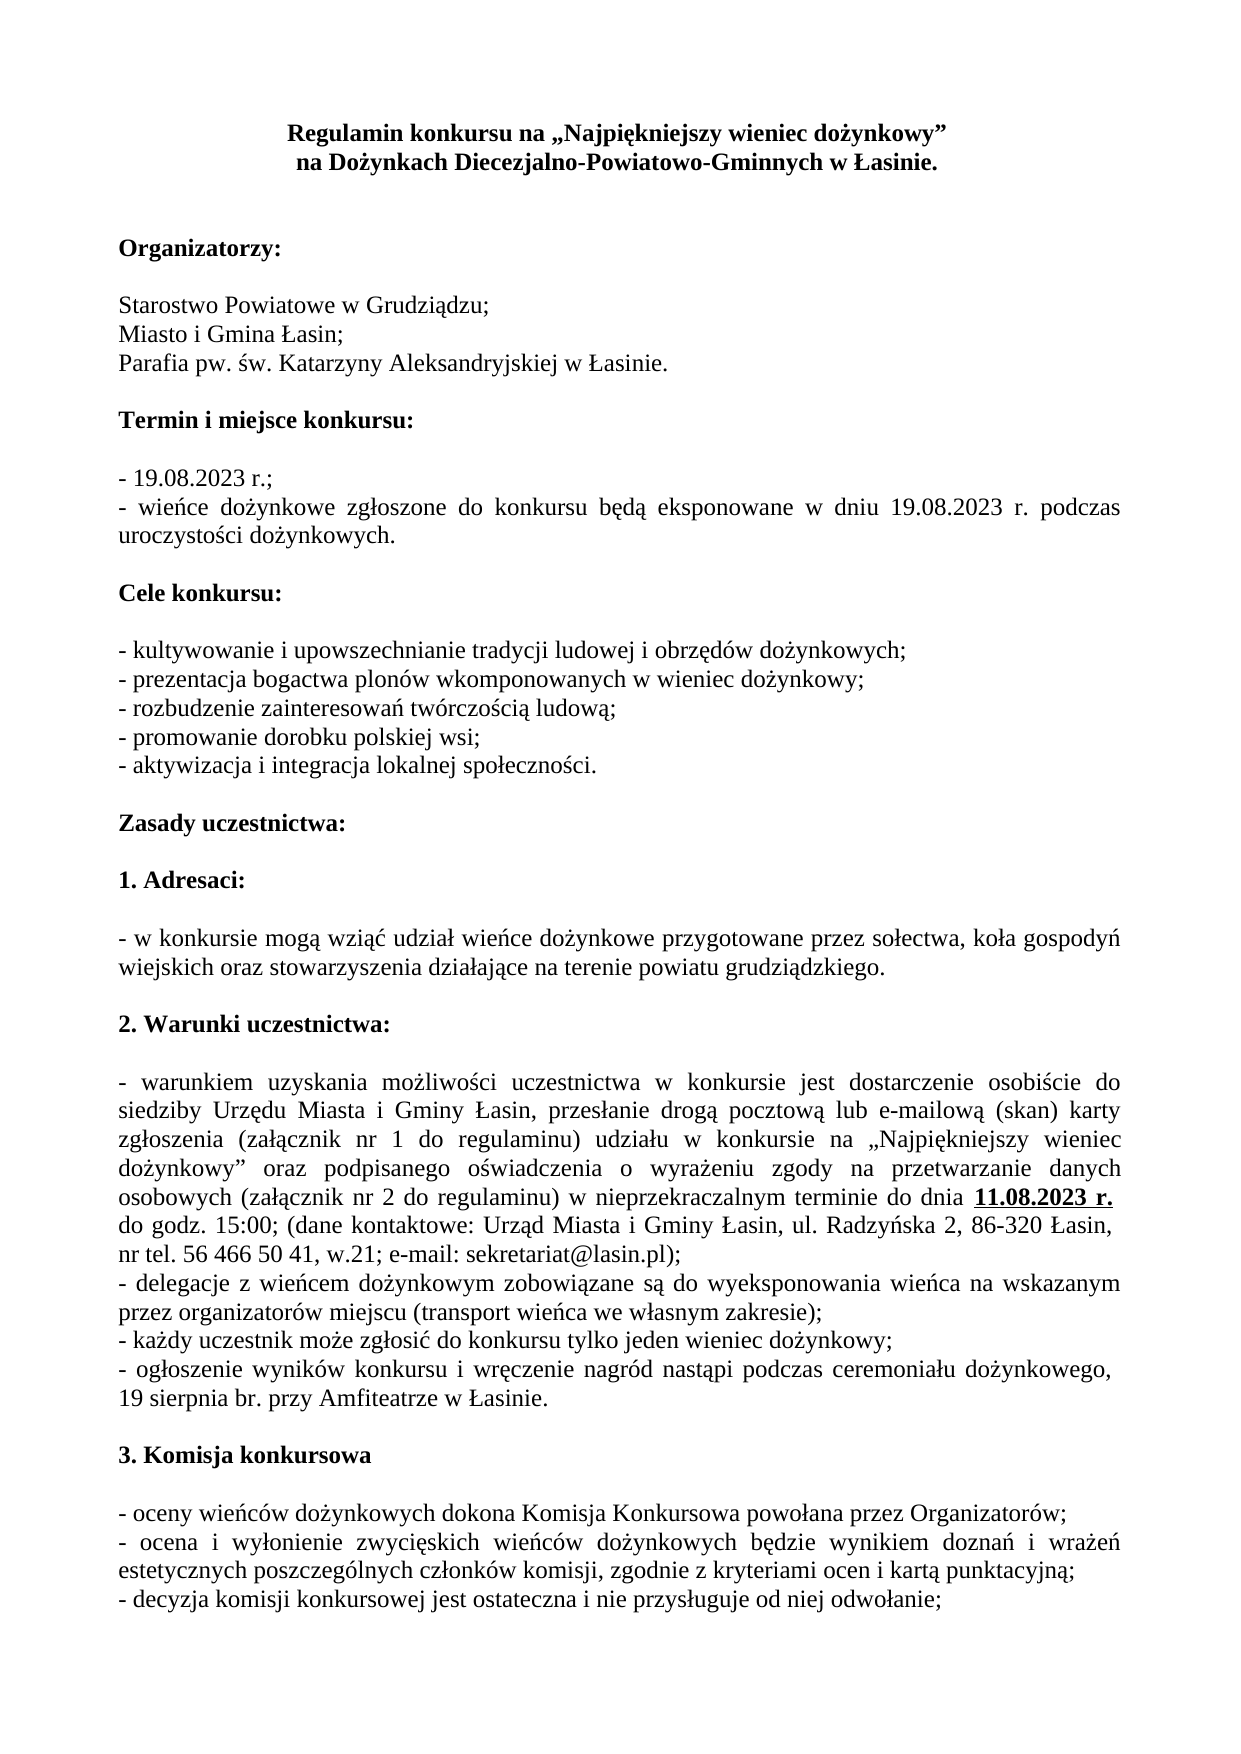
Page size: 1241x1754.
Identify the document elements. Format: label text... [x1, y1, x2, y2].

text Miasto i Gmina Łasin; [118, 319, 1122, 348]
text Organizatorzy: [118, 233, 1122, 262]
text 3. Komisja konkursowa [118, 1441, 1122, 1469]
text - rozbudzenie zainteresowań twórczością ludową; [118, 693, 1122, 722]
text 2. Warunki uczestnictwa: [118, 1009, 1122, 1038]
text Cele konkursu: [118, 578, 1122, 607]
text - 19.08.2023 r.; [118, 463, 1122, 492]
text Parafia pw. św. Katarzyny Aleksandryjskiej w Łasinie. [118, 348, 1122, 377]
text - decyzja komisji konkursowej jest ostateczna i nie przysługuje od niej odwołanie; [118, 1584, 1122, 1613]
text na Dożynkach Diecezjalno-Powiatowo-Gminnych w Łasinie. [118, 147, 1122, 176]
text - oceny wieńców dożynkowych dokona Komisja Konkursowa powołana przez Organizatorów; [118, 1498, 1122, 1527]
text - ocena i wyłonienie zwycięskich wieńców dożynkowych będzie wynikiem doznań i wrażeń estetycznych poszczególnych członków komisji, zgodnie z kryteriami ocen i kartą punktacyjną; [118, 1527, 1122, 1584]
text 1. Adresaci: [118, 866, 1122, 894]
text Regulamin konkursu na „Najpiękniejszy wieniec dożynkowy” [118, 118, 1122, 147]
text - ogłoszenie wyników konkursu i wręczenie nagród nastąpi podczas ceremoniału dożynkowego, 19 sierpnia br. przy Amfiteatrze w Łasinie. [118, 1354, 1122, 1412]
text Termin i miejsce konkursu: [118, 406, 1122, 434]
text - kultywowanie i upowszechnianie tradycji ludowej i obrzędów dożynkowych; [118, 636, 1122, 664]
text Starostwo Powiatowe w Grudziądzu; [118, 291, 1122, 319]
text - prezentacja bogactwa plonów wkomponowanych w wieniec dożynkowy; [118, 664, 1122, 693]
text - w konkursie mogą wziąć udział wieńce dożynkowe przygotowane przez sołectwa, koła gospodyń wiejskich oraz stowarzyszenia działające na terenie powiatu grudziądzkiego. [118, 923, 1122, 981]
text - wieńce dożynkowe zgłoszone do konkursu będą eksponowane w dniu 19.08.2023 r. podczas uroczystości dożynkowych. [118, 492, 1122, 549]
text Zasady uczestnictwa: [118, 808, 1122, 837]
text - delegacje z wieńcem dożynkowym zobowiązane są do wyeksponowania wieńca na wskazanym przez organizatorów miejscu (transport wieńca we własnym zakresie); [118, 1268, 1122, 1326]
text - promowanie dorobku polskiej wsi; [118, 722, 1122, 751]
text - aktywizacja i integracja lokalnej społeczności. [118, 751, 1122, 779]
text - warunkiem uzyskania możliwości uczestnictwa w konkursie jest dostarczenie osobiście do siedziby Urzędu Miasta i Gminy Łasin, przesłanie drogą pocztową lub e-mailową (skan) karty zgłoszenia (załącznik nr 1 do regulaminu) udziału w konkursie na „Najpiękniejszy wieniec dożynkowy” oraz podpisanego oświadczenia o wyrażeniu zgody na przetwarzanie danych osobowych (załącznik nr 2 do regulaminu) w nieprzekraczalnym terminie do dnia 11.08.2023 r. do godz. 15:00; (dane kontaktowe: Urząd Miasta i Gminy Łasin, ul. Radzyńska 2, 86-320 Łasin, nr tel. 56 466 50 41, w.21; e-mail: sekretariat@lasin.pl); [118, 1067, 1122, 1268]
text - każdy uczestnik może zgłosić do konkursu tylko jeden wieniec dożynkowy; [118, 1326, 1122, 1354]
